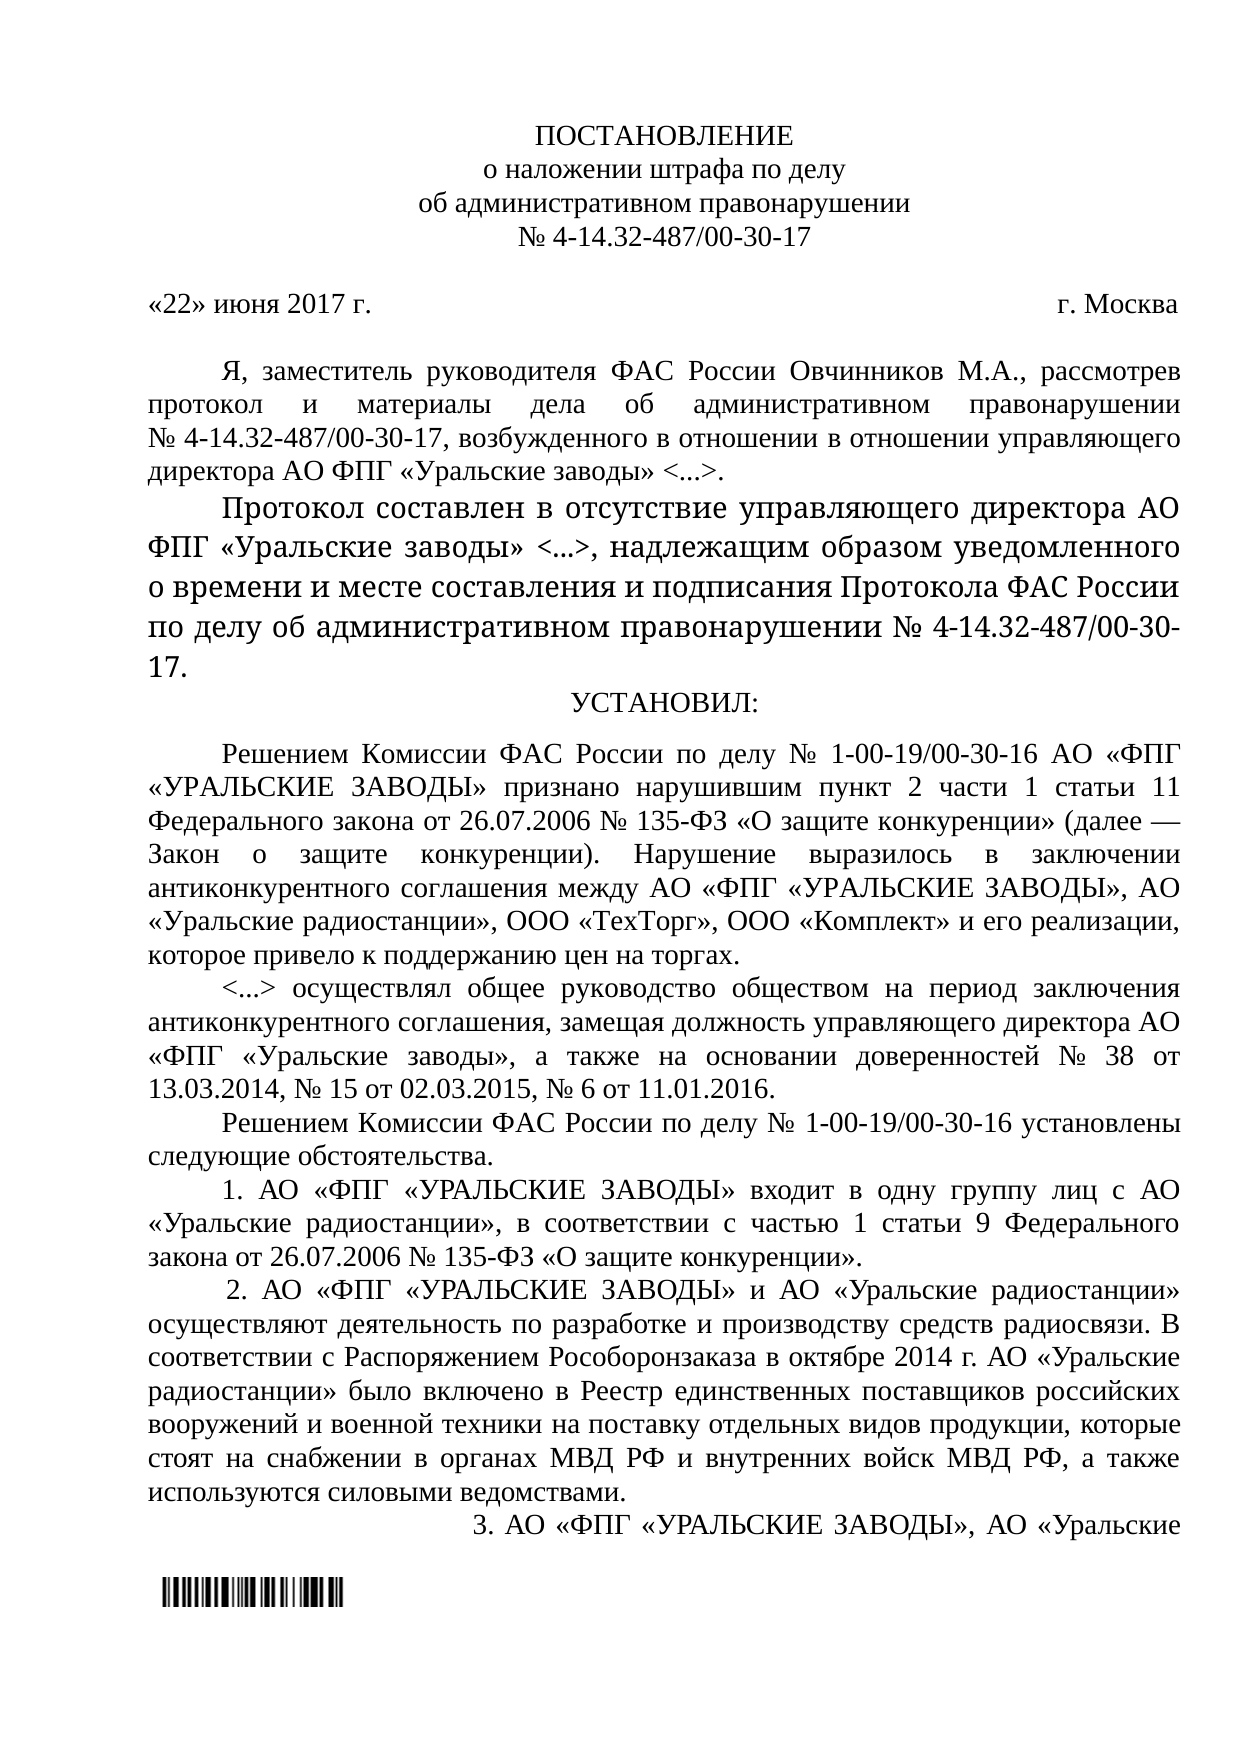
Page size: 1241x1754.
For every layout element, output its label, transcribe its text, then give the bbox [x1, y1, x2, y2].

picture [147, 1577, 361, 1607]
text УСТАНОВИЛ: [148, 686, 1181, 719]
text <...> осуществлял общее руководство обществом на период заключения антиконкурентного соглашения, замещая должность управляющего директора АО «ФПГ «Уральские заводы», а также на основании доверенностей № 38 от 13.03.2014, № 15 от 02.03.2015, № 6 от 11.01.2016. [148, 971, 1181, 1105]
text Решением Комиссии ФАС России по делу № 1-00-19/00-30-16 АО «ФПГ «УРАЛЬСКИЕ ЗАВОДЫ» признано нарушившим пункт 2 части 1 статьи 11 Федерального закона от 26.07.2006 № 135-ФЗ «О защите конкуренции» (далее — Закон о защите конкуренции). Нарушение выразилось в заключении антиконкурентного соглашения между АО «ФПГ «УРАЛЬСКИЕ ЗАВОДЫ», АО «Уральские радиостанции», ООО «ТехТорг», ООО «Комплект» и его реализации, которое привело к поддержанию цен на торгах. [148, 736, 1181, 971]
text Решением Комиссии ФАС России по делу № 1-00-19/00-30-16 установлены следующие обстоятельства. [148, 1105, 1181, 1172]
text 2. АО «ФПГ «УРАЛЬСКИЕ ЗАВОДЫ» и АО «Уральские радиостанции» осуществляют деятельность по разработке и производству средств радиосвязи. В соответствии с Распоряжением Рособоронзаказа в октябре 2014 г. АО «Уральские радиостанции» было включено в Реестр единственных поставщиков российских вооружений и военной техники на поставку отдельных видов продукции, которые стоят на снабжении в органах МВД РФ и внутренних войск МВД РФ, а также используются силовыми ведомствами. [148, 1272, 1181, 1507]
text Я, заместитель руководителя ФАС России Овчинников М.А., рассмотрев протокол и материалы дела об административном правонарушении № 4-14.32-487/00-30-17, возбужденного в отношении в отношении управляющего директора АО ФПГ «Уральские заводы» <...>. [148, 353, 1181, 487]
text о наложении штрафа по делу [148, 152, 1181, 185]
text 3. АО «ФПГ «УРАЛЬСКИЕ ЗАВОДЫ», АО «Уральские [148, 1507, 1181, 1541]
text «22» июня 2017 г. г. Москва [148, 286, 1181, 319]
text Протокол составлен в отсутствие управляющего директора АО ФПГ «Уральские заводы» <...>, надлежащим образом уведомленного о времени и месте составления и подписания Протокола ФАС России по делу об административном правонарушении № 4-14.32-487/00-30-17. [148, 487, 1181, 686]
text 1. АО «ФПГ «УРАЛЬСКИЕ ЗАВОДЫ» входит в одну группу лиц с АО «Уральские радиостанции», в соответствии с частью 1 статьи 9 Федерального закона от 26.07.2006 № 135-ФЗ «О защите конкуренции». [148, 1172, 1181, 1272]
text № 4-14.32-487/00-30-17 [148, 219, 1181, 252]
text об административном правонарушении [148, 185, 1181, 219]
text ПОСТАНОВЛЕНИЕ [148, 118, 1181, 152]
